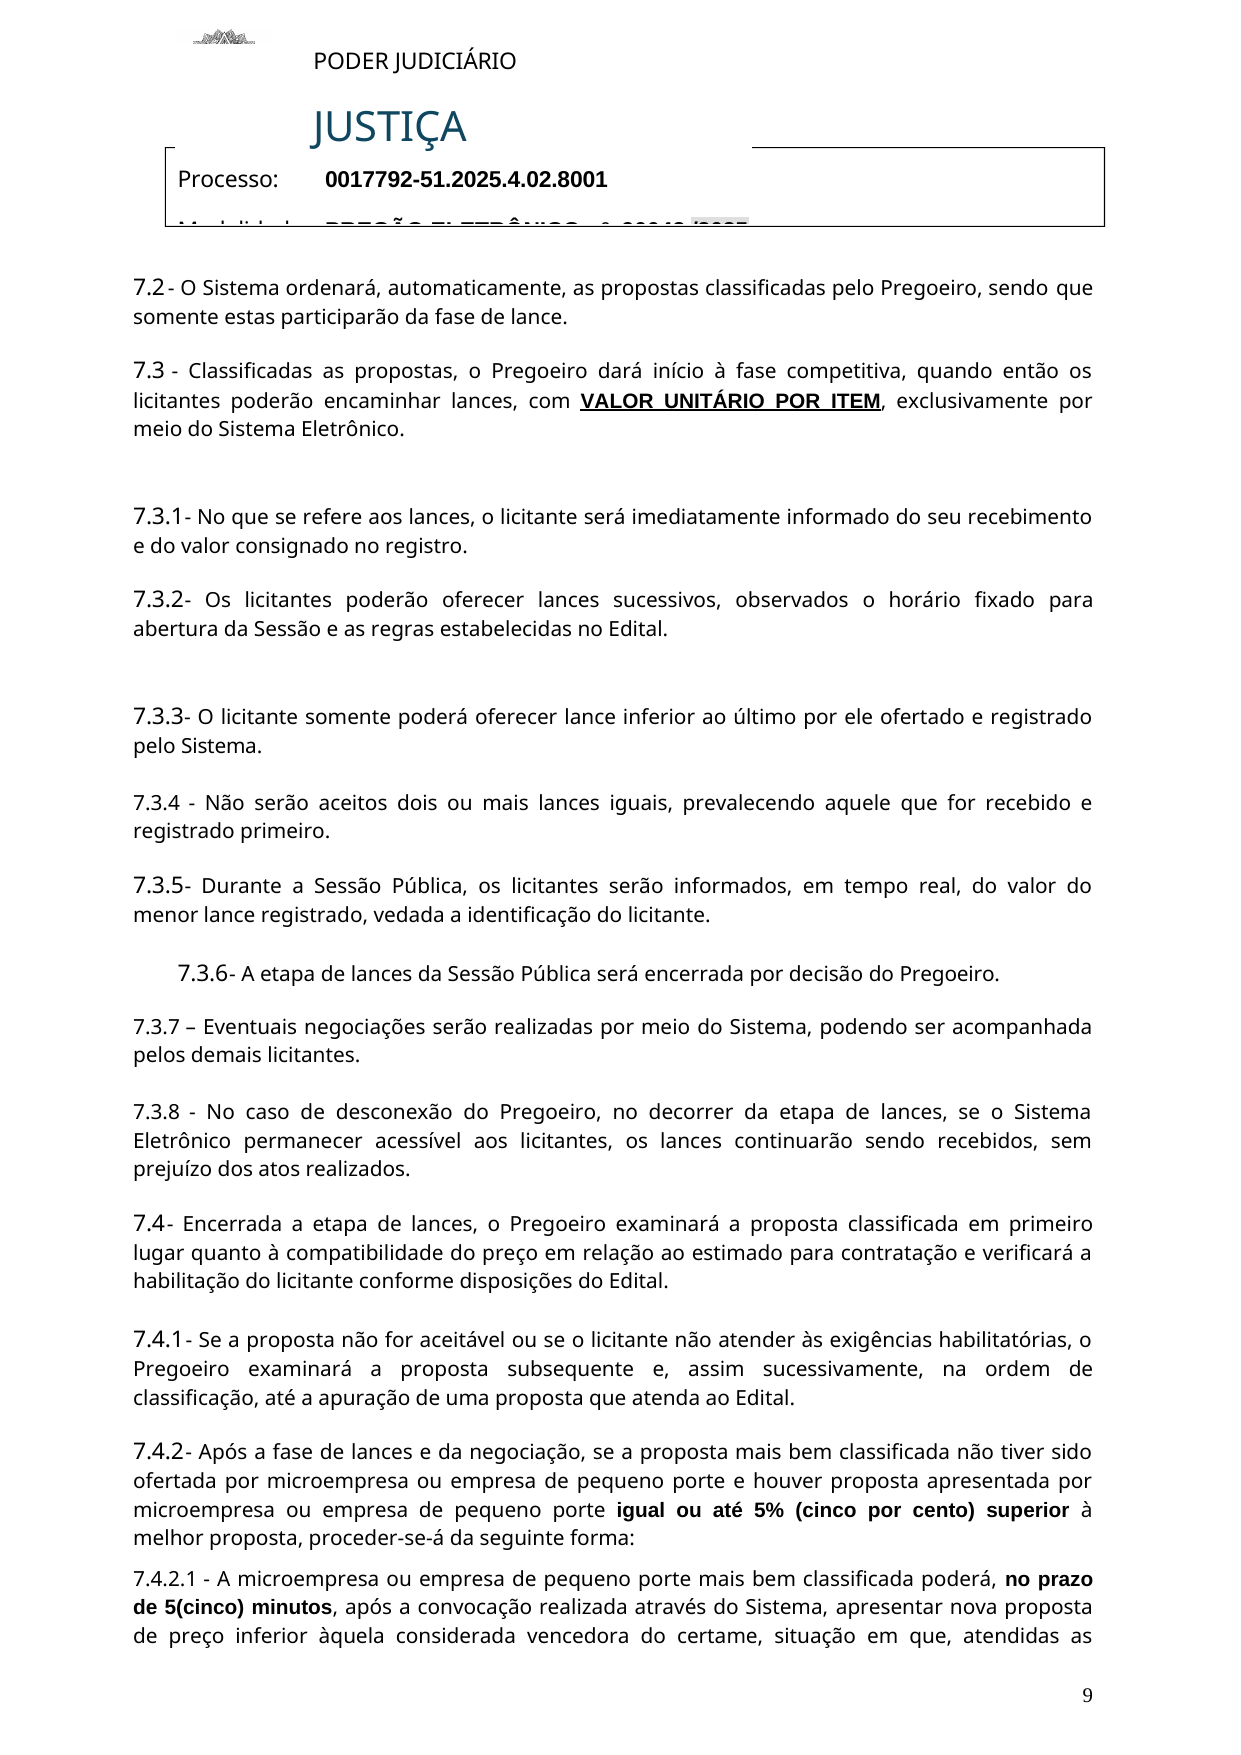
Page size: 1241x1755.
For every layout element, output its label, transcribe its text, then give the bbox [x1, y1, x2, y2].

list – Eventuais negociações serão realizadas por meio do Sistema, podendo ser acompanhada pelos demais licitantes. [133, 1012, 1093, 1069]
list - Durante a Sessão Pública, os licitantes serão informados, em tempo real, do valor do menor lance registrado, vedada a identificação do licitante. [133, 869, 1093, 928]
list - Se a proposta não for aceitável ou se o licitante não atender às exigências habilitatórias, o Pregoeiro examinará a proposta subsequente e, assim sucessivamente, na ordem de classificação, até a apuração de uma proposta que atenda ao Edital. [133, 1323, 1093, 1411]
list - O licitante somente poderá oferecer lance inferior ao último por ele ofertado e registrado pelo Sistema. [133, 700, 1093, 759]
list - A microempresa ou empresa de pequeno porte mais bem classificada poderá, no prazo de 5(cinco) minutos, após a convocação realizada através do Sistema, apresentar nova proposta de preço inferior àquela considerada vencedora do certame, situação em que, atendidas as [133, 1564, 1093, 1649]
list - Os licitantes poderão oferecer lances sucessivos, observados o horário fixado para abertura da Sessão e as regras estabelecidas no Edital. [133, 583, 1093, 643]
list - A etapa de lances da Sessão Pública será encerrada por decisão do Pregoeiro. [177, 957, 1137, 988]
list - No que se refere aos lances, o licitante será imediatamente informado do seu recebimento e do valor consignado no registro. [133, 500, 1093, 559]
list - O Sistema ordenará, automaticamente, as propostas classificadas pelo Pregoeiro, sendo que somente estas participarão da fase de lance. [133, 271, 1093, 331]
list - Não serão aceitos dois ou mais lances iguais, prevalecendo aquele que for recebido e registrado primeiro. [133, 788, 1093, 845]
list - Encerrada a etapa de lances, o Pregoeiro examinará a proposta classificada em primeiro lugar quanto à compatibilidade do preço em relação ao estimado para contratação e verificará a habilitação do licitante conforme disposições do Edital. [133, 1207, 1093, 1295]
list - Classificadas as propostas, o Pregoeiro dará início à fase competitiva, quando então os licitantes poderão encaminhar lances, com VALOR UNITÁRIO POR ITEM, exclusivamente por meio do Sistema Eletrônico. [133, 354, 1093, 443]
list - No caso de desconexão do Pregoeiro, no decorrer da etapa de lances, se o Sistema Eletrônico permanecer acessível aos licitantes, os lances continuarão sendo recebidos, sem prejuízo dos atos realizados. [133, 1097, 1093, 1183]
list - Após a fase de lances e da negociação, se a proposta mais bem classificada não tiver sido ofertada por microempresa ou empresa de pequeno porte e houver proposta apresentada por microempresa ou empresa de pequeno porte igual ou até 5% (cinco por cento) superior à melhor proposta, proceder-se-á da seguinte forma: [133, 1435, 1093, 1552]
